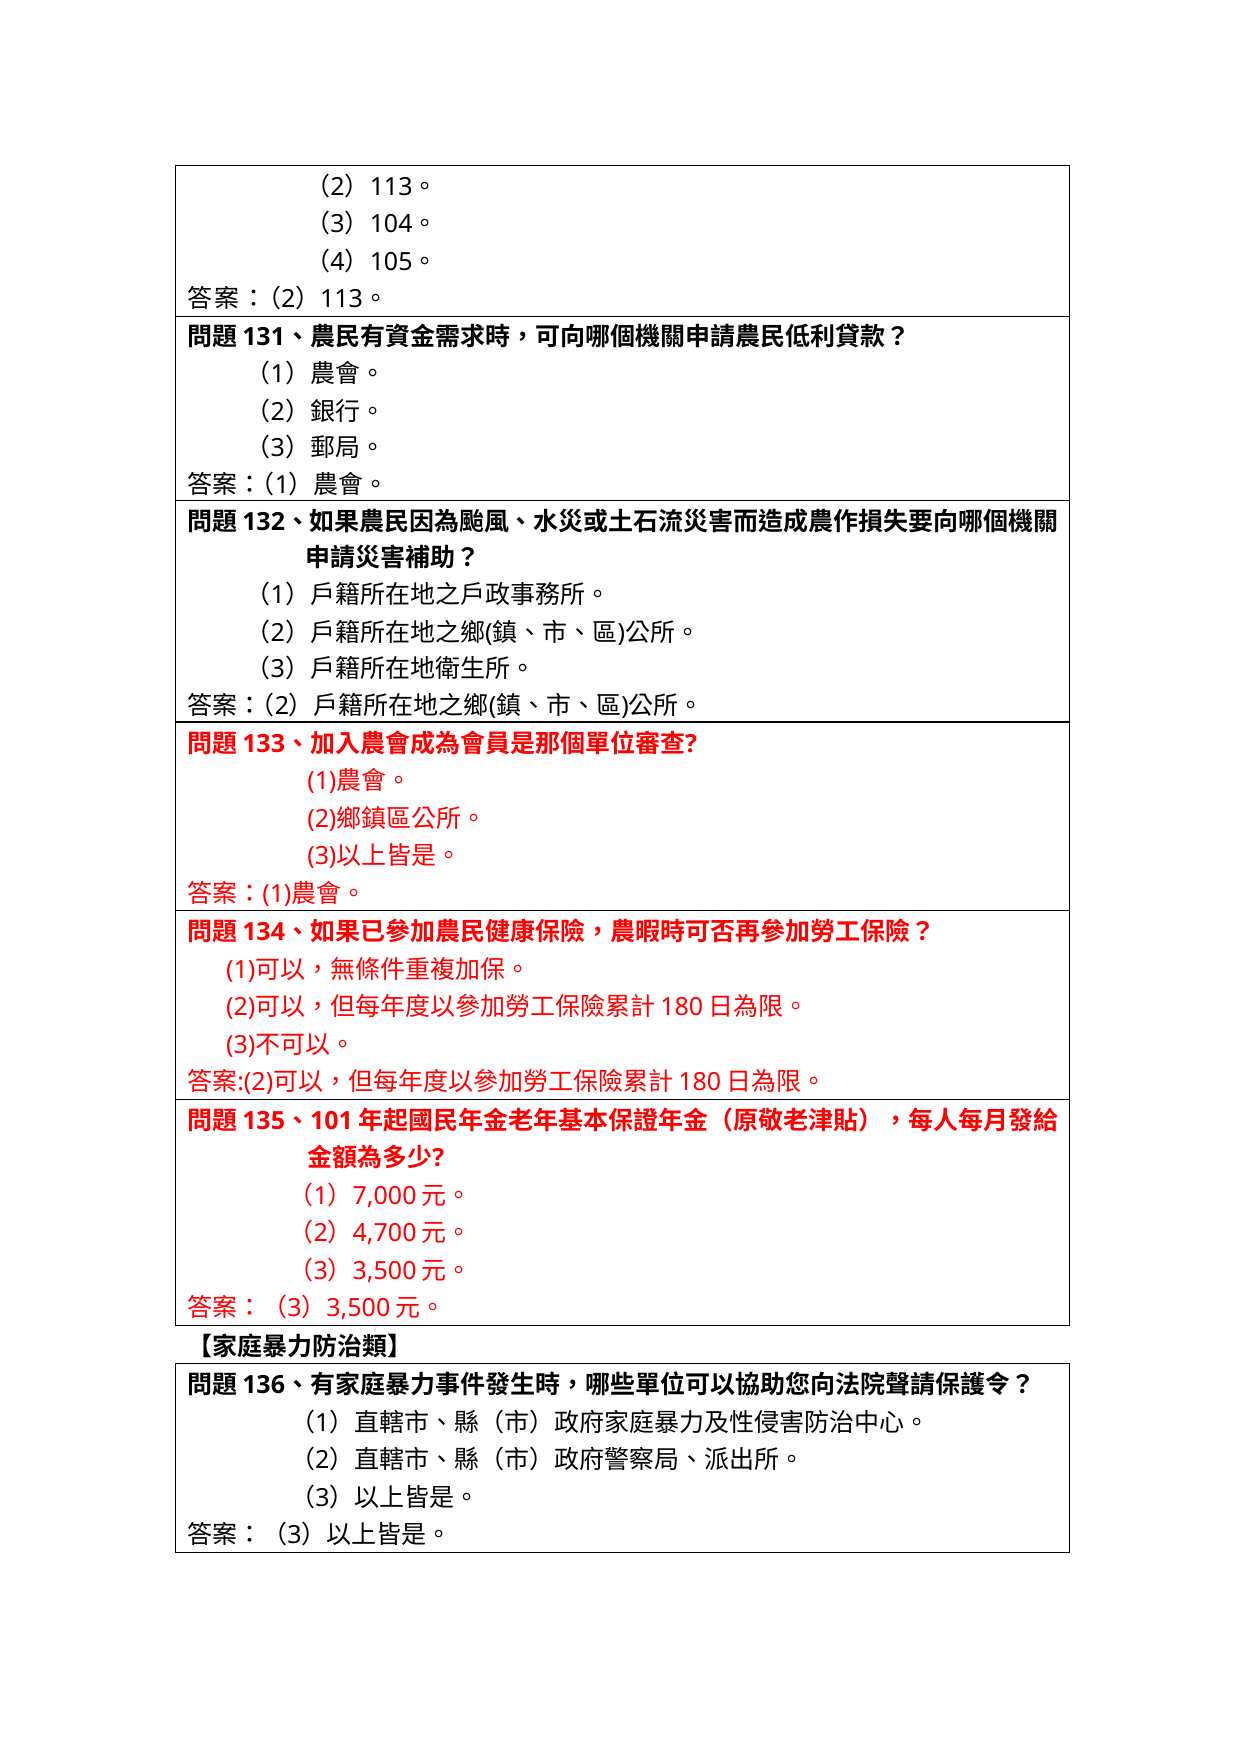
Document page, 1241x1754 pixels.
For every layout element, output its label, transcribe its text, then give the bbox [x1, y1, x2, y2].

table_header 問題136、有家庭暴力事件發生時，哪些單位可以協助您向法院聲請保護令？ （1）直轄市、縣（市）政府家庭暴力及性侵害防治中心。 （2）直轄市、縣（市）政府警察局、派出所。 （3）以上皆是。 答案：（3）以上皆是。 [176, 1364, 1069, 1552]
table_cell 問題134、如果已參加農民健康保險，農暇時可否再參加勞工保險？ (1)可以，無條件重複加保。 (2)可以，但每年度以參加勞工保險累計180日為限。 (3)不可以。 答案:(2)可以，但每年度以參加勞工保險累計180日為限。 [176, 911, 1069, 1098]
table_cell 問題135、101年起國民年金老年基本保證年金（原敬老津貼），每人每月發給金額為多少? （1）7,000元。 （2）4,700元。 （3）3,500元。 答案：（3）3,500元。 [176, 1100, 1069, 1324]
table_cell 問題131、農民有資金需求時，可向哪個機關申請農民低利貸款？ （1）農會。 （2）銀行。 （3）郵局。 答案：（1）農會。 [176, 317, 1069, 500]
text 【家庭暴力防治類】 [187, 1326, 1053, 1363]
table_cell （2）113。 （3）104。 （4）105。 答案：（2）113。 [176, 166, 1069, 316]
table_cell 問題133、加入農會成為會員是那個單位審查? (1)農會。 (2)鄉鎮區公所。 (3)以上皆是。 答案：(1)農會。 [176, 723, 1069, 910]
table_cell 問題132、如果農民因為颱風、水災或土石流災害而造成農作損失要向哪個機關申請災害補助？ （1）戶籍所在地之戶政事務所。 （2）戶籍所在地之鄉(鎮、市、區)公所。 （3）戶籍所在地衛生所。 答案：（2）戶籍所在地之鄉(鎮、市、區)公所。 [176, 501, 1069, 721]
